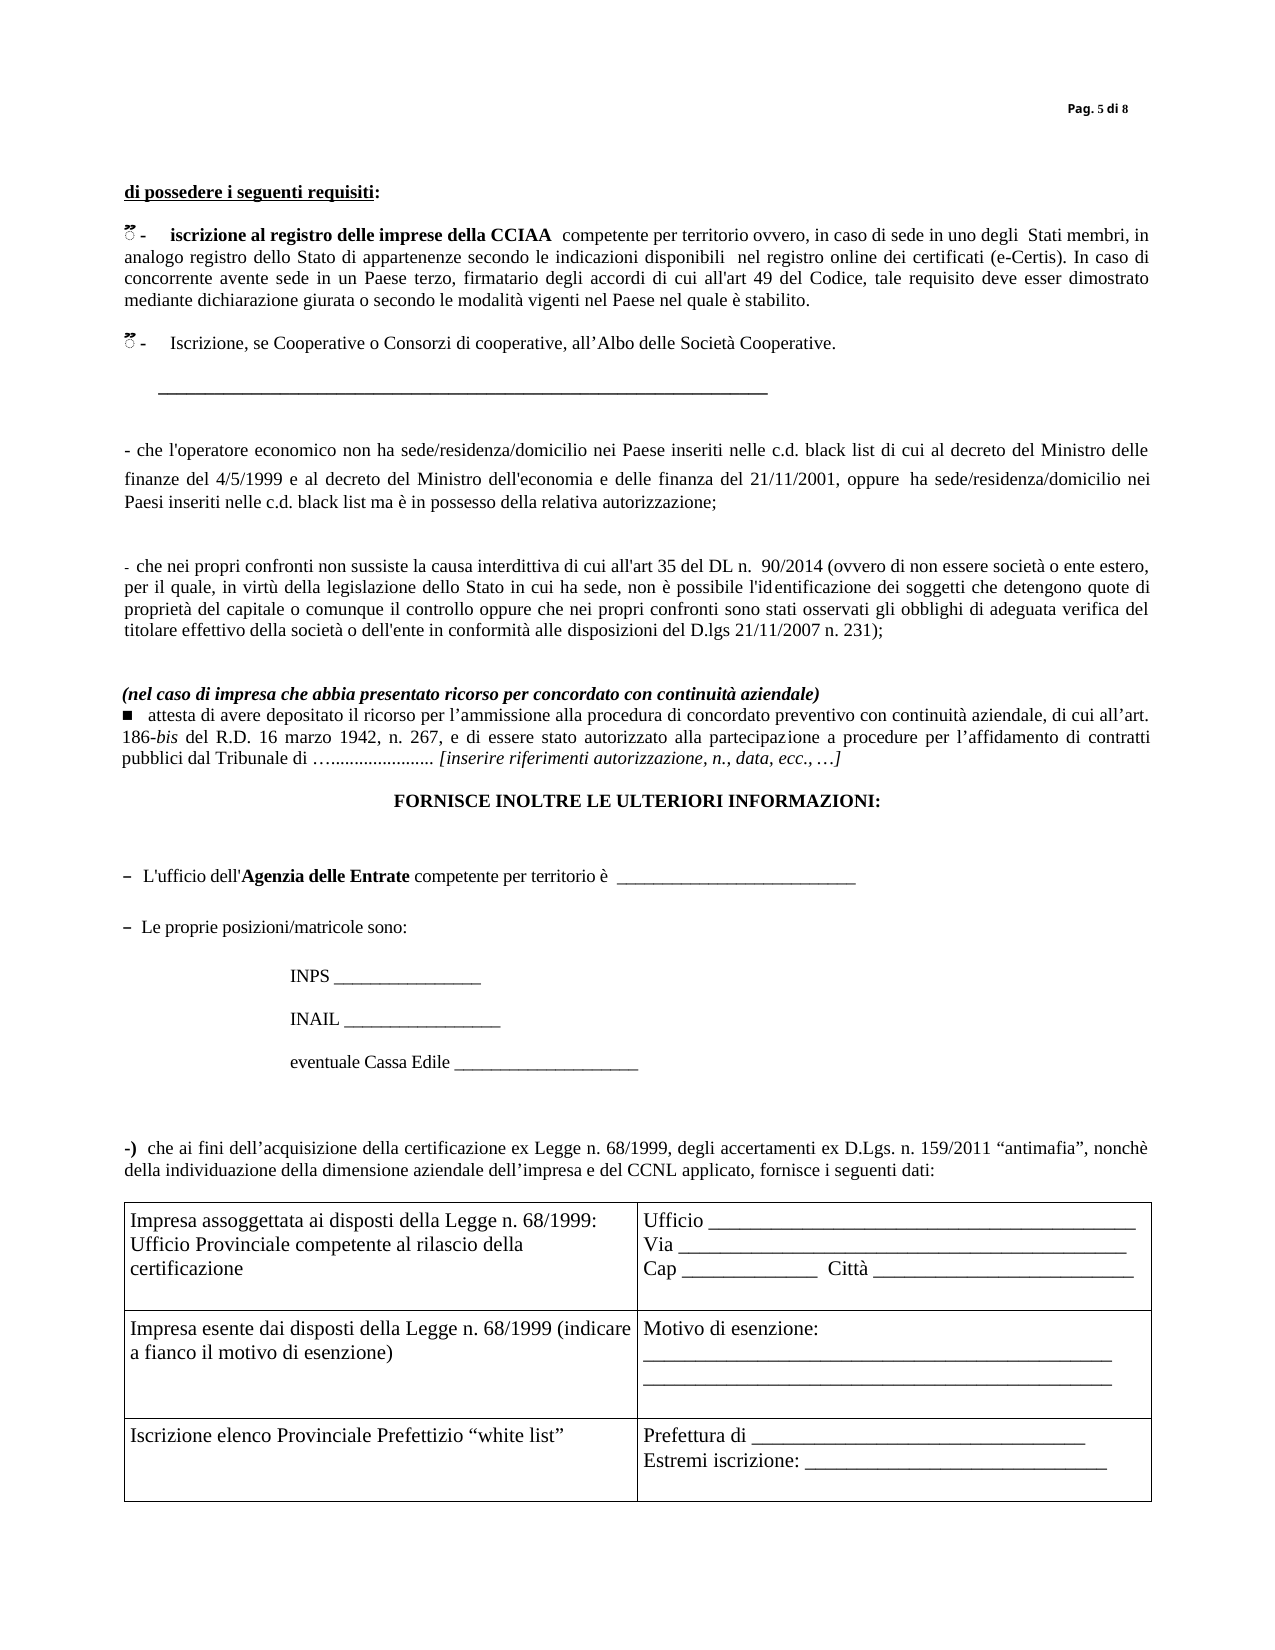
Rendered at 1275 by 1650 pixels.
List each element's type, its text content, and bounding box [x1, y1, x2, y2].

table_header Impresa assoggettata ai disposti della Legge n. 68/1999: Ufficio Provinciale competente al rilascio della certificazione [125, 1203, 637, 1310]
list INPS ________________ [287, 965, 1151, 986]
list eventuale Cassa Edile ____________________ [287, 1051, 1151, 1073]
list Le proprie posizioni/matricole sono: [122, 914, 1151, 939]
text ޫ - Iscrizione, se Cooperative o Consorzi di cooperative, all’Albo delle Società Cooperative. [124, 332, 1151, 353]
table_header Ufficio _________________________________________ Via ___________________________________________ Cap _____________ Città _________________________ [638, 1203, 1151, 1310]
list - che nei propri confronti non sussiste la causa interdittiva di cui all'art 35 del DL n. 90/2014 (ovvero di non essere società o ente estero, per il quale, in virtù della legislazione dello Stato in cui ha sede, non è possibile l'identificazione dei soggetti che detengono quote di proprietà del capitale o comunque il controllo oppure che nei propri confronti sono stati osservati gli obblighi di adeguata verifica del titolare effettivo della società o dell'ente in conformità alle disposizioni del D.lgs 21/11/2007 n. 231); [123, 554, 1151, 641]
list INAIL _________________ [287, 1008, 1151, 1029]
list ■ attesta di avere depositato il ricorso per l’ammissione alla procedura di concordato preventivo con continuità aziendale, di cui all’art. 186-bis del R.D. 16 marzo 1942, n. 267, e di essere stato autorizzato alla partecipazione a procedure per l’affidamento di contratti pubblici dal Tribunale di …...................... [inserire riferimenti autorizzazione, n., data, ecc., …] [122, 704, 1151, 769]
text di possedere i seguenti requisiti: [124, 181, 1151, 203]
text ޫ - iscrizione al registro delle imprese della CCIAA competente per territorio ovvero, in caso di sede in uno degli Stati membri, in analogo registro dello Stato di appartenenze secondo le indicazioni disponibili nel registro online dei certificati (e-Certis). In caso di concorrente avente sede in un Paese terzo, firmatario degli accordi di cui all'art 49 del Codice, tale requisito deve esser dimostrato mediante dichiarazione giurata o secondo le modalità vigenti nel Paese nel quale è stabilito. [124, 224, 1151, 310]
text _________________________________________________________________ [125, 375, 1151, 397]
table_cell Impresa esente dai disposti della Legge n. 68/1999 (indicare a fianco il motivo di esenzione) [125, 1311, 637, 1418]
table_cell Prefettura di ________________________________ Estremi iscrizione: _____________________________ [638, 1419, 1151, 1501]
text - che l'operatore economico non ha sede/residenza/domicilio nei Paese inseriti nelle c.d. black list di cui al decreto del Ministro delle finanze del 4/5/1999 e al decreto del Ministro dell'economia e delle finanza del 21/11/2001, oppure ha sede/residenza/domicilio nei Paesi inseriti nelle c.d. black list ma è in possesso della relativa autorizzazione; [124, 438, 1151, 513]
table_cell Iscrizione elenco Provinciale Prefettizio “white list” [125, 1419, 637, 1501]
table_cell Motivo di esenzione: _____________________________________________ _____________________________________________ [638, 1311, 1151, 1418]
text FORNISCE INOLTRE LE ULTERIORI INFORMAZIONI: [124, 790, 1151, 812]
text -) che ai fini dell’acquisizione della certificazione ex Legge n. 68/1999, degli accertamenti ex D.Lgs. n. 159/2011 “antimafia”, nonchè della individuazione della dimensione aziendale dell’impresa e del CCNL applicato, fornisce i seguenti dati: [124, 1137, 1151, 1180]
list L'ufficio dell'Agenzia delle Entrate competente per territorio è __________________________ [122, 863, 1151, 888]
list (nel caso di impresa che abbia presentato ricorso per concordato con continuità aziendale) [122, 682, 1151, 704]
